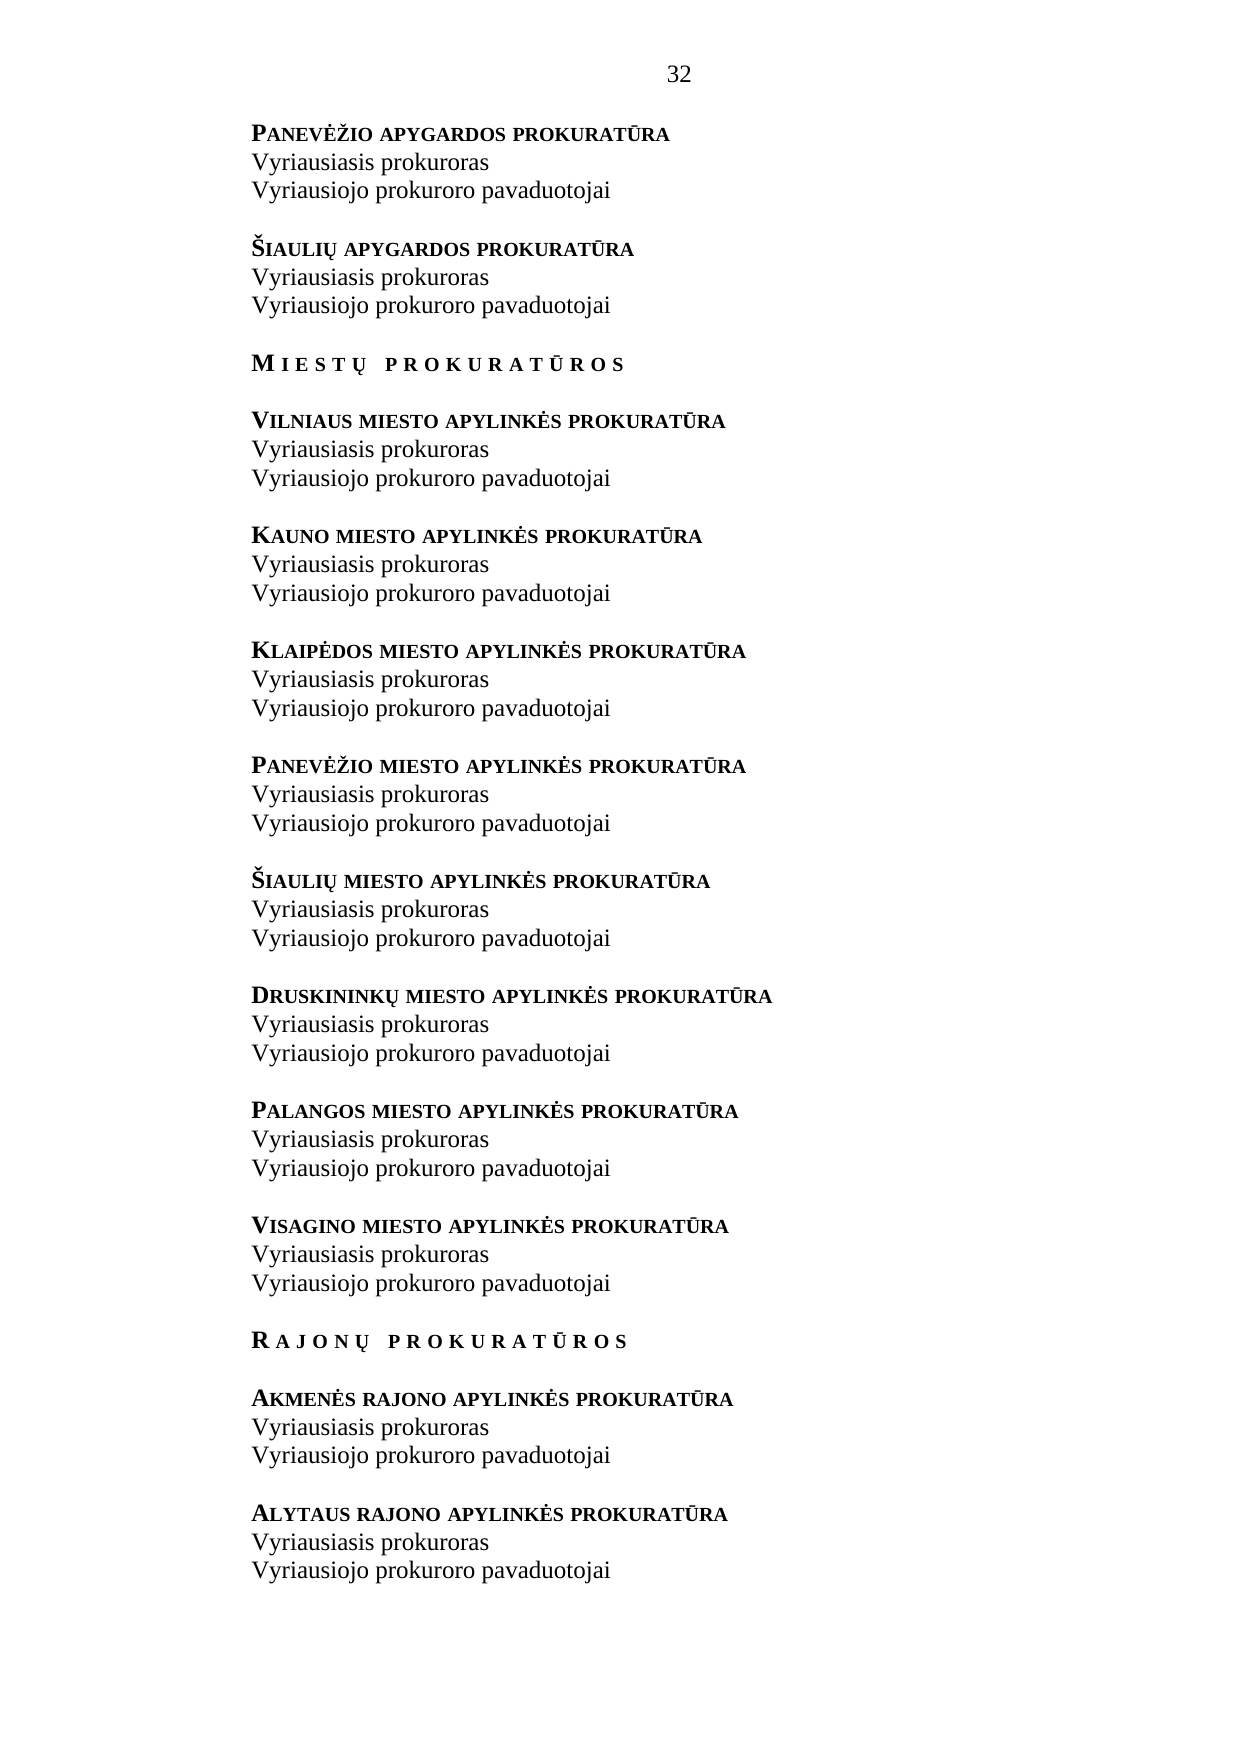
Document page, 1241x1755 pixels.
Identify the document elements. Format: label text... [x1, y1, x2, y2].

text Vyriausiasis prokuroras [177, 779, 1181, 808]
text Vyriausiasis prokuroras [177, 664, 1181, 693]
text Vyriausiasis prokuroras [177, 549, 1181, 578]
text Vyriausiasis prokuroras [177, 1412, 1181, 1441]
text Vyriausiojo prokuroro pavaduotojai [177, 808, 1181, 837]
text Panevėžio apygardos prokuratūra [177, 118, 1181, 147]
text Visagino miesto apylinkės prokuratūra [177, 1211, 1181, 1239]
text Vyriausiojo prokuroro pavaduotojai [177, 1038, 1181, 1067]
text Klaipėdos miesto apylinkės prokuratūra [177, 636, 1181, 664]
text Vyriausiojo prokuroro pavaduotojai [177, 176, 1181, 204]
text Vyriausiojo prokuroro pavaduotojai [177, 1441, 1181, 1469]
text Palangos miesto apylinkės prokuratūra [177, 1096, 1181, 1124]
text Vyriausiojo prokuroro pavaduotojai [177, 463, 1181, 492]
text Vyriausiojo prokuroro pavaduotojai [177, 923, 1181, 952]
text Rajonų prokuratūros [177, 1326, 1181, 1354]
text Kauno miesto apylinkės prokuratūra [177, 521, 1181, 549]
text Vilniaus miesto apylinkės prokuratūra [177, 406, 1181, 434]
text Vyriausiasis prokuroras [177, 147, 1181, 176]
text Šiaulių miesto apylinkės prokuratūra [177, 866, 1181, 894]
text Šiaulių apygardos prokuratūra [177, 233, 1181, 262]
text Panevėžio miesto apylinkės prokuratūra [177, 751, 1181, 779]
text Vyriausiasis prokuroras [177, 262, 1181, 291]
text Vyriausiojo prokuroro pavaduotojai [177, 291, 1181, 319]
text Vyriausiojo prokuroro pavaduotojai [177, 578, 1181, 607]
text Vyriausiojo prokuroro pavaduotojai [177, 693, 1181, 722]
text Vyriausiasis prokuroras [177, 1009, 1181, 1038]
text Akmenės rajono apylinkės prokuratūra [177, 1383, 1181, 1412]
text Alytaus rajono apylinkės prokuratūra [177, 1498, 1181, 1527]
text Vyriausiojo prokuroro pavaduotojai [177, 1268, 1181, 1297]
text Vyriausiojo prokuroro pavaduotojai [177, 1556, 1181, 1584]
text Vyriausiasis prokuroras [177, 1527, 1181, 1556]
text Vyriausiasis prokuroras [177, 434, 1181, 463]
text Vyriausiasis prokuroras [177, 1124, 1181, 1153]
text Vyriausiasis prokuroras [177, 1239, 1181, 1268]
text Vyriausiasis prokuroras [177, 894, 1181, 923]
text Druskininkų miesto apylinkės prokuratūra [177, 981, 1181, 1009]
text Vyriausiojo prokuroro pavaduotojai [177, 1153, 1181, 1182]
text Miestų prokuratūros [177, 348, 1181, 377]
